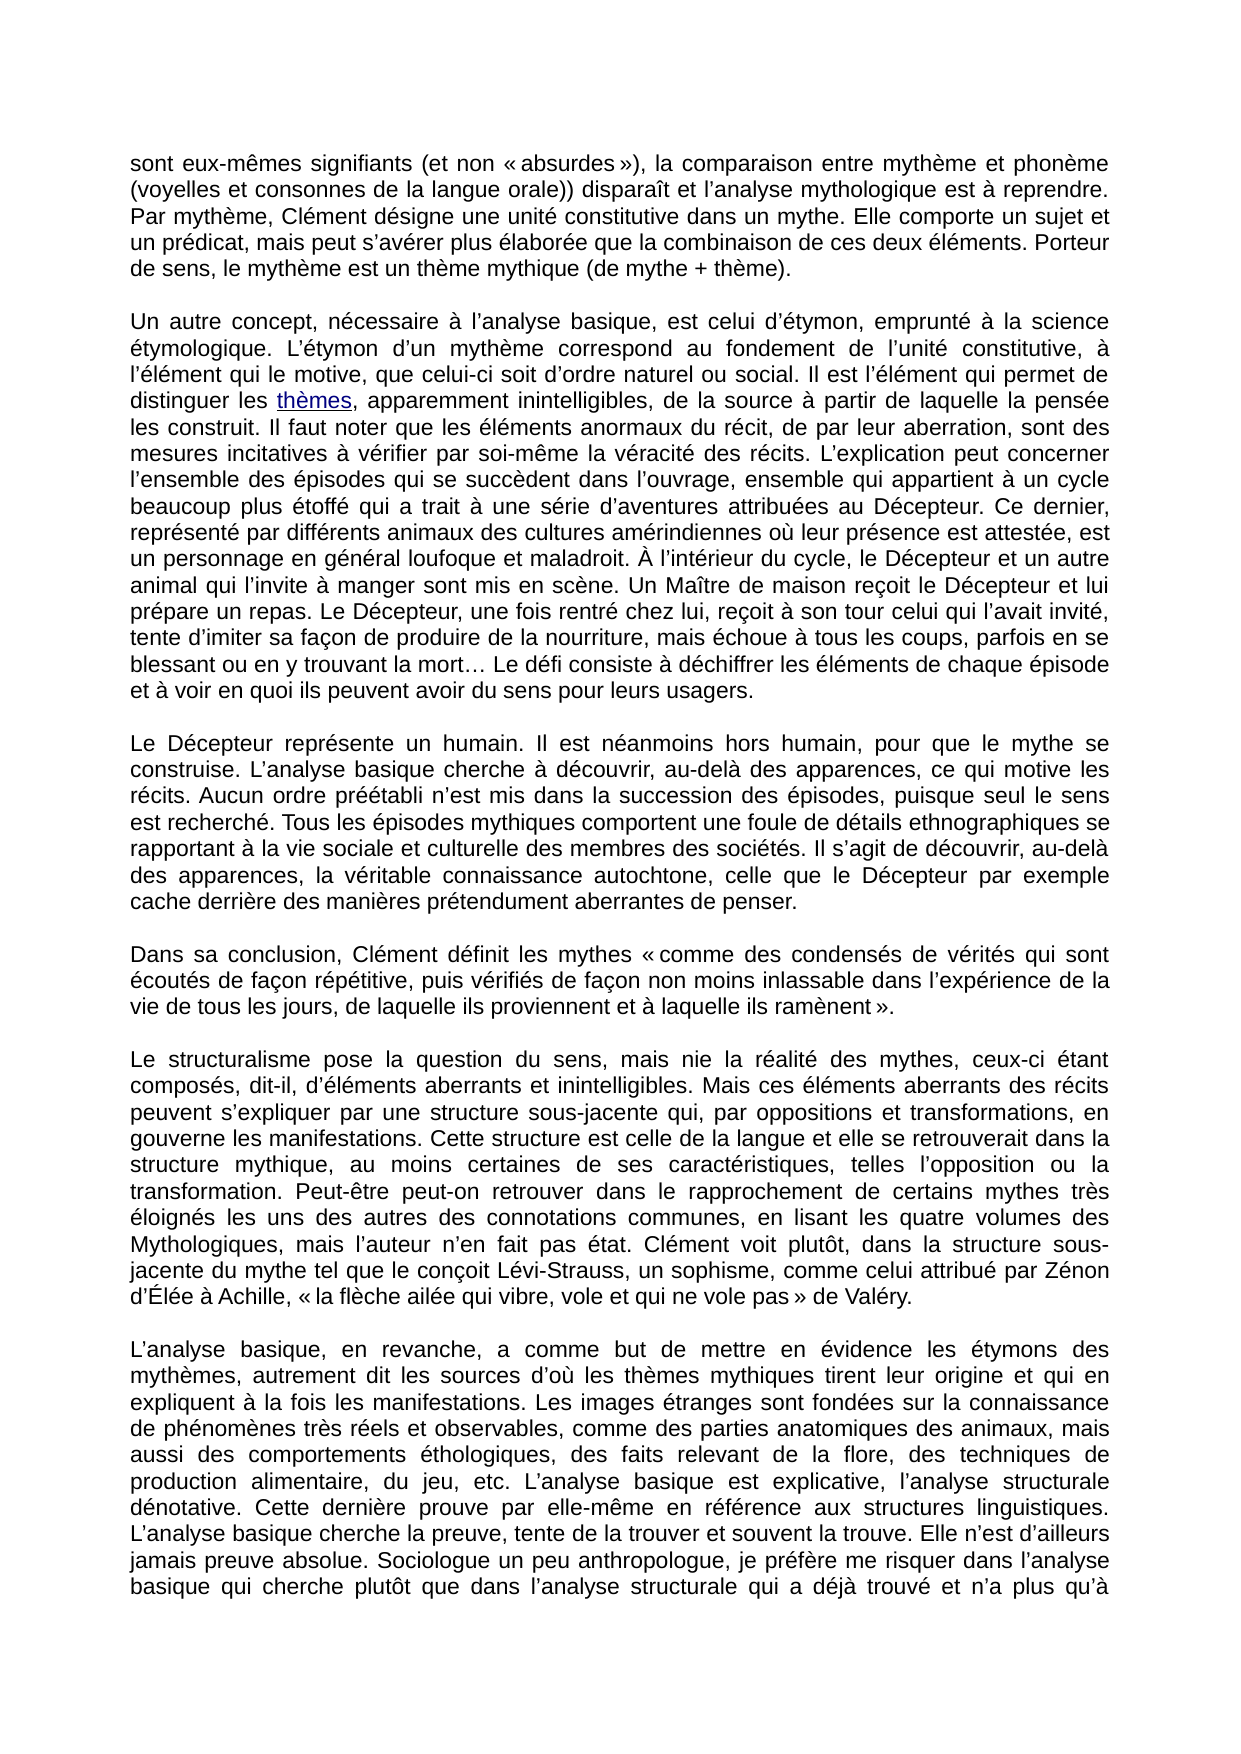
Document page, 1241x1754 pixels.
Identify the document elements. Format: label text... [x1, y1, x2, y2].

text Le structuralisme pose la question du sens, mais nie la réalité des mythes, ceux-ci étant composés, dit-il, d’éléments aberrants et inintelligibles. Mais ces éléments aberrants des récits peuvent s’expliquer par une structure sous-jacente qui, par oppositions et transformations, en gouverne les manifestations. Cette structure est celle de la langue et elle se retrouverait dans la structure mythique, au moins certaines de ses caractéristiques, telles l’opposition ou la transformation. Peut-être peut-on retrouver dans le rapprochement de certains mythes très éloignés les uns des autres des connotations communes, en lisant les quatre volumes des Mythologiques, mais l’auteur n’en fait pas état. Clément voit plutôt, dans la structure sous-jacente du mythe tel que le conçoit Lévi-Strauss, un sophisme, comme celui attribué par Zénon d’Élée à Achille, « la flèche ailée qui vibre, vole et qui ne vole pas » de Valéry. [130, 1046, 1110, 1309]
text L’analyse basique, en revanche, a comme but de mettre en évidence les étymons des mythèmes, autrement dit les sources d’où les thèmes mythiques tirent leur origine et qui en expliquent à la fois les manifestations. Les images étranges sont fondées sur la connaissance de phénomènes très réels et observables, comme des parties anatomiques des animaux, mais aussi des comportements éthologiques, des faits relevant de la flore, des techniques de production alimentaire, du jeu, etc. L’analyse basique est explicative, l’analyse structurale dénotative. Cette dernière prouve par elle-même en référence aux structures linguistiques. L’analyse basique cherche la preuve, tente de la trouver et souvent la trouve. Elle n’est d’ailleurs jamais preuve absolue. Sociologue un peu anthropologue, je préfère me risquer dans l’analyse basique qui cherche plutôt que dans l’analyse structurale qui a déjà trouvé et n’a plus qu’à [130, 1336, 1110, 1599]
text sont eux-mêmes signifiants (et non « absurdes »), la comparaison entre mythème et phonème (voyelles et consonnes de la langue orale)) disparaît et l’analyse mythologique est à reprendre. Par mythème, Clément désigne une unité constitutive dans un mythe. Elle comporte un sujet et un prédicat, mais peut s’avérer plus élaborée que la combinaison de ces deux éléments. Porteur de sens, le mythème est un thème mythique (de mythe + thème). [130, 150, 1110, 282]
text Un autre concept, nécessaire à l’analyse basique, est celui d’étymon, emprunté à la science étymologique. L’étymon d’un mythème correspond au fondement de l’unité constitutive, à l’élément qui le motive, que celui-ci soit d’ordre naturel ou social. Il est l’élément qui permet de distinguer les thèmes, apparemment inintelligibles, de la source à partir de laquelle la pensée les construit. Il faut noter que les éléments anormaux du récit, de par leur aberration, sont des mesures incitatives à vérifier par soi-même la véracité des récits. L’explication peut concerner l’ensemble des épisodes qui se succèdent dans l’ouvrage, ensemble qui appartient à un cycle beaucoup plus étoffé qui a trait à une série d’aventures attribuées au Décepteur. Ce dernier, représenté par différents animaux des cultures amérindiennes où leur présence est attestée, est un personnage en général loufoque et maladroit. À l’intérieur du cycle, le Décepteur et un autre animal qui l’invite à manger sont mis en scène. Un Maître de maison reçoit le Décepteur et lui prépare un repas. Le Décepteur, une fois rentré chez lui, reçoit à son tour celui qui l’avait invité, tente d’imiter sa façon de produire de la nourriture, mais échoue à tous les coups, parfois en se blessant ou en y trouvant la mort… Le défi consiste à déchiffrer les éléments de chaque épisode et à voir en quoi ils peuvent avoir du sens pour leurs usagers. [130, 308, 1110, 703]
text Le Décepteur représente un humain. Il est néanmoins hors humain, pour que le mythe se construise. L’analyse basique cherche à découvrir, au-delà des apparences, ce qui motive les récits. Aucun ordre préétabli n’est mis dans la succession des épisodes, puisque seul le sens est recherché. Tous les épisodes mythiques comportent une foule de détails ethnographiques se rapportant à la vie sociale et culturelle des membres des sociétés. Il s’agit de découvrir, au-delà des apparences, la véritable connaissance autochtone, celle que le Décepteur par exemple cache derrière des manières prétendument aberrantes de penser. [130, 730, 1110, 914]
text Dans sa conclusion, Clément définit les mythes « comme des condensés de vérités qui sont écoutés de façon répétitive, puis vérifiés de façon non moins inlassable dans l’expérience de la vie de tous les jours, de laquelle ils proviennent et à laquelle ils ramènent ». [130, 941, 1110, 1020]
